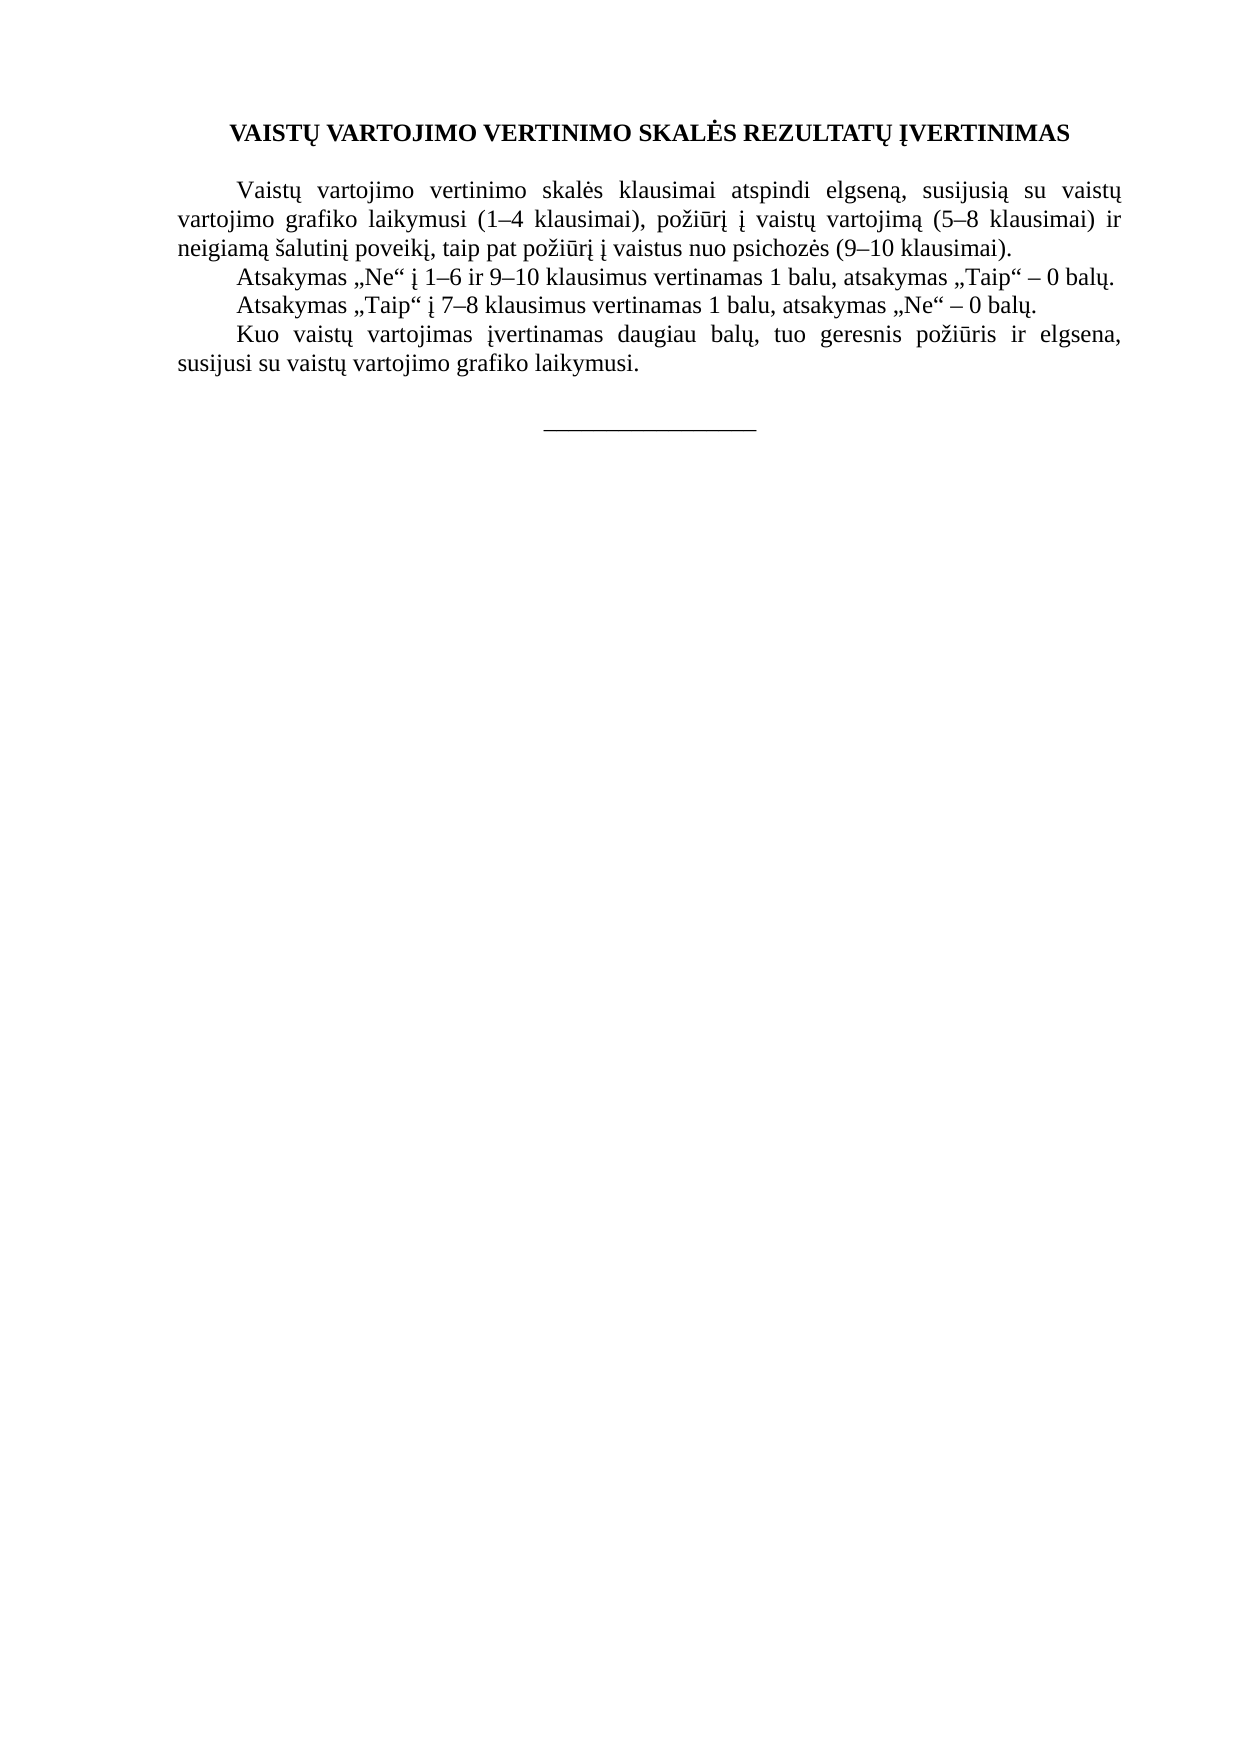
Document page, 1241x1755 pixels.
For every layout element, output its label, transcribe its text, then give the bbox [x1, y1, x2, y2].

text Atsakymas „Taip“ į 7–8 klausimus vertinamas 1 balu, atsakymas „Ne“ – 0 balų. [177, 291, 1122, 319]
text Atsakymas „Ne“ į 1–6 ir 9–10 klausimus vertinamas 1 balu, atsakymas „Taip“ – 0 balų. [177, 262, 1122, 291]
text VAISTŲ VARTOJIMO VERTINIMO SKALĖS REZULTATŲ ĮVERTINIMAS [177, 118, 1122, 147]
text Vaistų vartojimo vertinimo skalės klausimai atspindi elgseną, susijusią su vaistų vartojimo grafiko laikymusi (1–4 klausimai), požiūrį į vaistų vartojimą (5–8 klausimai) ir neigiamą šalutinį poveikį, taip pat požiūrį į vaistus nuo psichozės (9–10 klausimai). [177, 176, 1122, 262]
text Kuo vaistų vartojimas įvertinamas daugiau balų, tuo geresnis požiūris ir elgsena, susijusi su vaistų vartojimo grafiko laikymusi. [177, 319, 1122, 377]
text _________________ [177, 406, 1122, 434]
